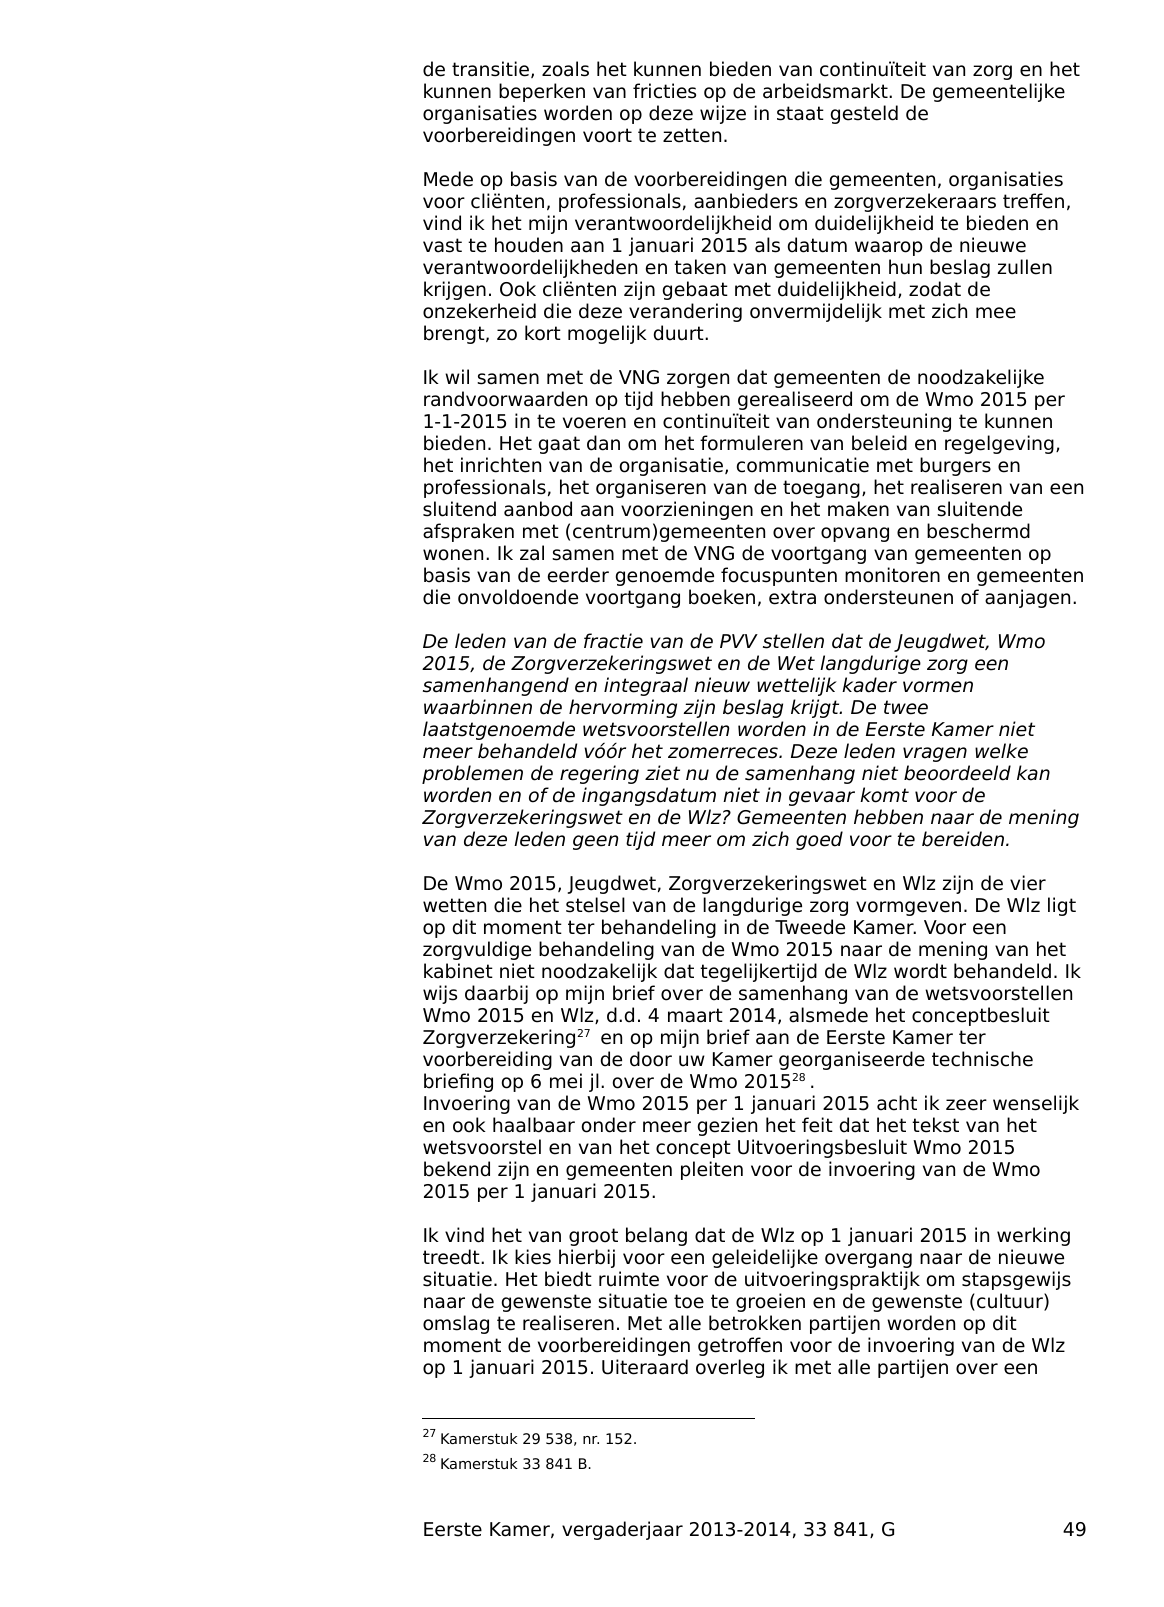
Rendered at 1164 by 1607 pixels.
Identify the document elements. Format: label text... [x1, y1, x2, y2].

text De leden van de fractie van de PVV stellen dat de Jeugdwet, Wmo 2015, de Zorgverzekeringswet en de Wet langdurige zorg een samenhangend en integraal nieuw wettelijk kader vormen waarbinnen de hervorming zijn beslag krijgt. De twee laatstgenoemde wetsvoorstellen worden in de Eerste Kamer niet meer behandeld vóór het zomerreces. Deze leden vragen welke problemen de regering ziet nu de samenhang niet beoordeeld kan worden en of de ingangsdatum niet in gevaar komt voor de Zorgverzekeringswet en de Wlz? Gemeenten hebben naar de mening van deze leden geen tijd meer om zich goed voor te bereiden. [422, 631, 1087, 851]
text Ik vind het van groot belang dat de Wlz op 1 januari 2015 in werking treedt. Ik kies hierbij voor een geleidelijke overgang naar de nieuwe situatie. Het biedt ruimte voor de uitvoeringspraktijk om stapsgewijs naar de gewenste situatie toe te groeien en de gewenste (cultuur) omslag te realiseren. Met alle betrokken partijen worden op dit moment de voorbereidingen getroffen voor de invoering van de Wlz op 1 januari 2015. Uiteraard overleg ik met alle partijen over een [422, 1225, 1087, 1379]
text Kamerstuk 33 841 B. [422, 1452, 1087, 1474]
text Mede op basis van de voorbereidingen die gemeenten, organisaties voor cliënten, professionals, aanbieders en zorgverzekeraars treffen, vind ik het mijn verantwoordelijkheid om duidelijkheid te bieden en vast te houden aan 1 januari 2015 als datum waarop de nieuwe verantwoordelijkheden en taken van gemeenten hun beslag zullen krijgen. Ook cliënten zijn gebaat met duidelijkheid, zodat de onzekerheid die deze verandering onvermijdelijk met zich mee brengt, zo kort mogelijk duurt. [422, 169, 1087, 345]
text de transitie, zoals het kunnen bieden van continuïteit van zorg en het kunnen beperken van fricties op de arbeidsmarkt. De gemeentelijke organisaties worden op deze wijze in staat gesteld de voorbereidingen voort te zetten. [422, 59, 1087, 147]
text Kamerstuk 29 538, nr. 152. [422, 1427, 1087, 1449]
text De Wmo 2015, Jeugdwet, Zorgverzekeringswet en Wlz zijn de vier wetten die het stelsel van de langdurige zorg vormgeven. De Wlz ligt op dit moment ter behandeling in de Tweede Kamer. Voor een zorgvuldige behandeling van de Wmo 2015 naar de mening van het kabinet niet noodzakelijk dat tegelijkertijd de Wlz wordt behandeld. Ik wijs daarbij op mijn brief over de samenhang van de wetsvoorstellen Wmo 2015 en Wlz, d.d. 4 maart 2014, alsmede het conceptbesluit Zorgverzekering en op mijn brief aan de Eerste Kamer ter voorbereiding van de door uw Kamer georganiseerde technische briefing op 6 mei jl. over de Wmo 2015. [422, 873, 1087, 1093]
text Ik wil samen met de VNG zorgen dat gemeenten de noodzakelijke randvoorwaarden op tijd hebben gerealiseerd om de Wmo 2015 per 1-1-2015 in te voeren en continuïteit van ondersteuning te kunnen bieden. Het gaat dan om het formuleren van beleid en regelgeving, het inrichten van de organisatie, communicatie met burgers en professionals, het organiseren van de toegang, het realiseren van een sluitend aanbod aan voorzieningen en het maken van sluitende afspraken met (centrum)gemeenten over opvang en beschermd wonen. Ik zal samen met de VNG de voortgang van gemeenten op basis van de eerder genoemde focuspunten monitoren en gemeenten die onvoldoende voortgang boeken, extra ondersteunen of aanjagen. [422, 367, 1087, 609]
text Invoering van de Wmo 2015 per 1 januari 2015 acht ik zeer wenselijk en ook haalbaar onder meer gezien het feit dat het tekst van het wetsvoorstel en van het concept Uitvoeringsbesluit Wmo 2015 bekend zijn en gemeenten pleiten voor de invoering van de Wmo 2015 per 1 januari 2015. [422, 1093, 1087, 1203]
